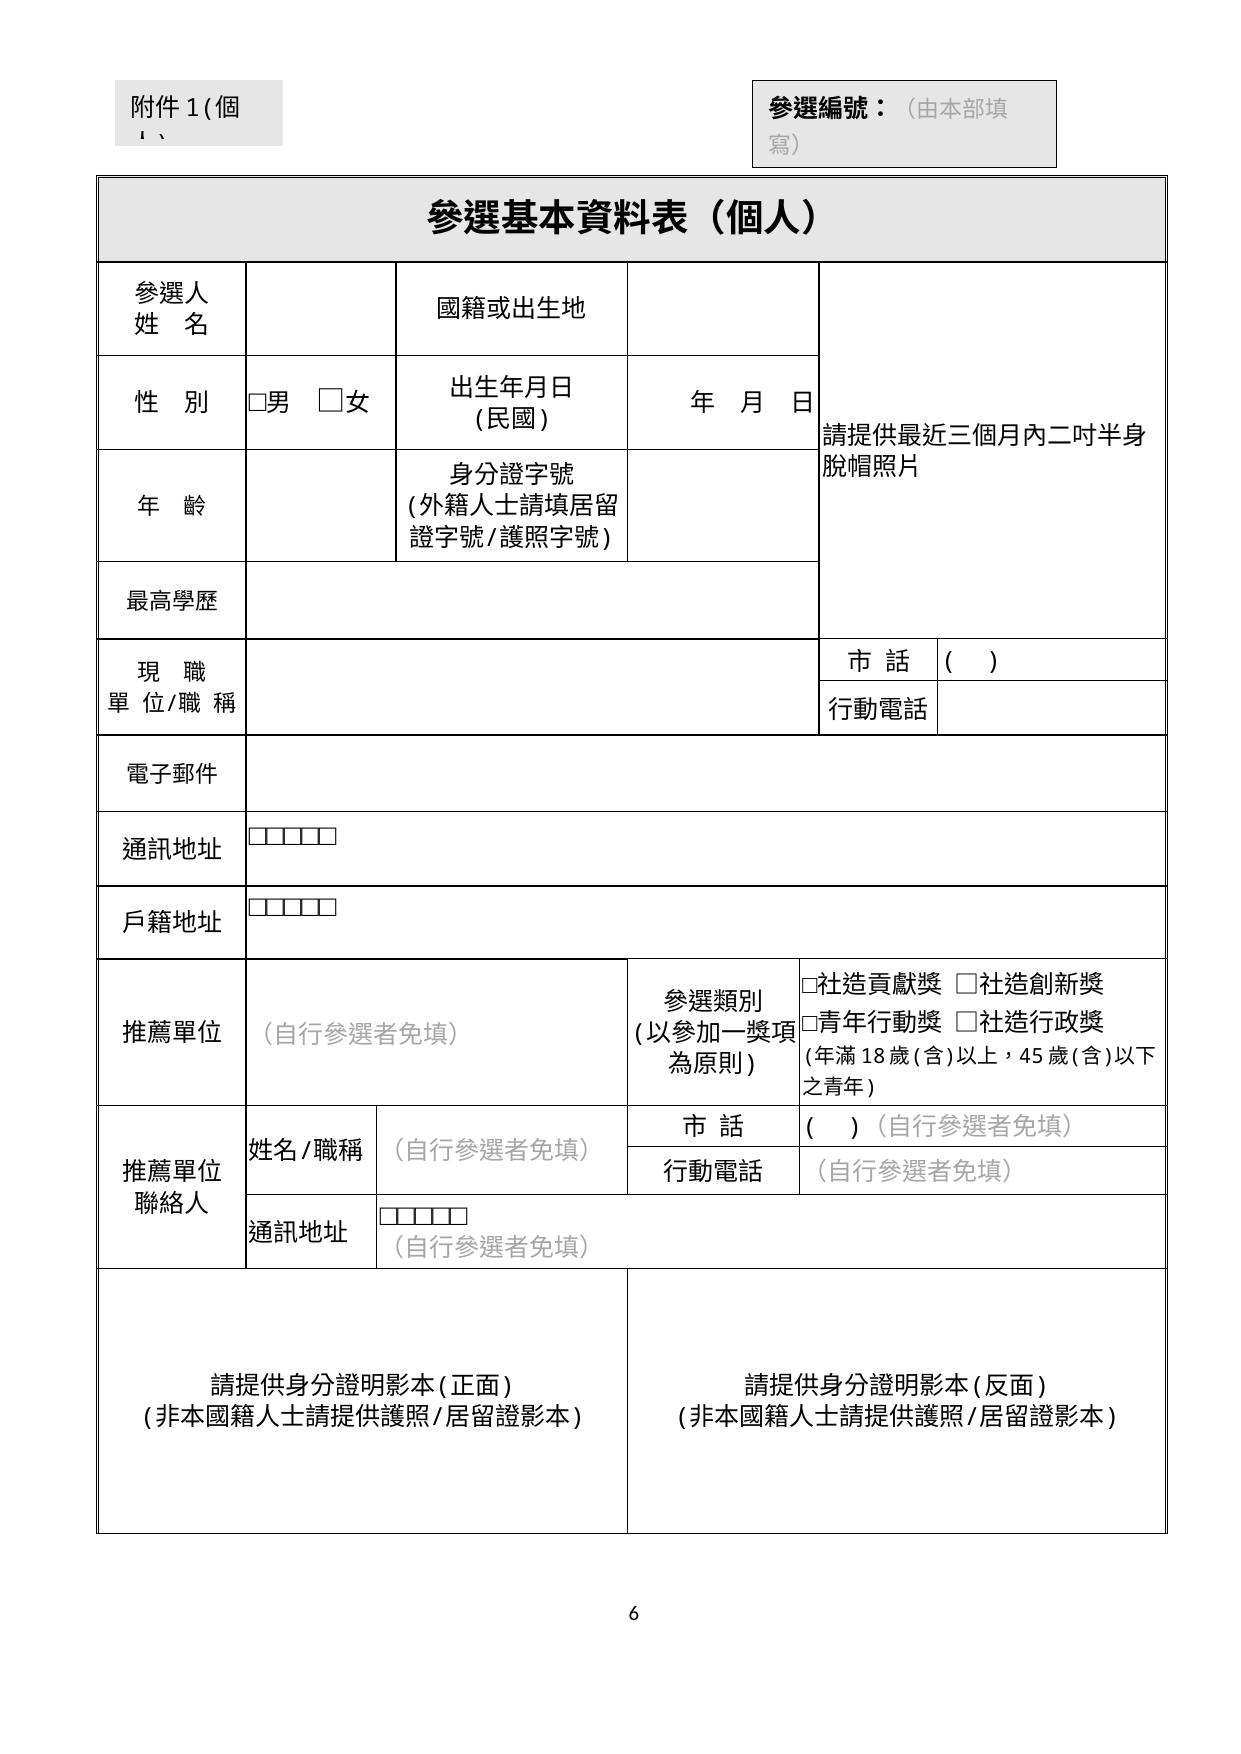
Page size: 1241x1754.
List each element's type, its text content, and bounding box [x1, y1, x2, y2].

table_cell 參選基本資料表（個人） [753, 81, 1056, 167]
table_cell [247, 263, 395, 355]
table_cell 現 職 單 位/職 稱 [99, 640, 245, 734]
table_cell 請提供最近三個月內二吋半身脫帽照片 [820, 263, 1165, 638]
table_cell [628, 263, 818, 355]
table_cell 請提供身分證明影本(反面) (非本國籍人士請提供護照/居留證影本) [628, 1269, 1165, 1533]
table_cell 電子郵件 [99, 736, 245, 811]
table_cell 通訊地址 [247, 1195, 376, 1268]
table_cell 參選人 姓 名 [99, 263, 245, 355]
table_cell [628, 450, 818, 561]
table_cell □□□□□ （自行參選者免填） [377, 1195, 1165, 1268]
table_cell 年 齡 [99, 450, 245, 561]
table_cell 年 月 日 [628, 356, 818, 448]
table_cell ( ) [938, 639, 1165, 679]
table_cell [247, 736, 1165, 811]
table_cell （自行參選者免填） [247, 960, 627, 1105]
table_cell ( )（自行參選者免填） [800, 1106, 1165, 1146]
table_cell 參選類別 (以參加一獎項為原則) [628, 959, 799, 1105]
table_cell 參選基本資料表（個人） [99, 178, 1165, 261]
table_cell □□□□□ [247, 812, 1165, 885]
table_cell 國籍或出生地 [397, 263, 627, 355]
table_cell 通訊地址 [99, 812, 245, 885]
table_cell 戶籍地址 [99, 887, 245, 958]
table_cell 行動電話 [820, 681, 937, 734]
table_cell □社造貢獻獎 □社造創新獎 □青年行動獎 □社造行政獎 (年滿18歲(含)以上，45歲(含)以下之青年) [800, 959, 1165, 1105]
table_cell 推薦單位 [99, 960, 245, 1105]
table_cell [247, 640, 818, 734]
table_cell 市 話 [628, 1106, 799, 1146]
table_cell （自行參選者免填） [377, 1106, 627, 1194]
table_cell □□□□□ [247, 887, 1165, 958]
table_cell 推薦單位 聯絡人 [99, 1106, 245, 1268]
table_cell 姓名/職稱 [247, 1106, 376, 1194]
table_cell （自行參選者免填） [800, 1147, 1165, 1194]
table_cell 市 話 [820, 639, 937, 679]
table_cell [938, 681, 1165, 734]
table_cell □男 □女 [247, 356, 395, 448]
table_cell 出生年月日 (民國) [397, 356, 627, 448]
table_cell 行動電話 [628, 1147, 799, 1194]
table_cell 最高學歷 [99, 562, 245, 638]
table_cell [247, 450, 395, 561]
table_cell [247, 562, 818, 638]
table_cell 參選基本資料表（個人） [115, 80, 283, 146]
table_cell 性 別 [99, 356, 245, 448]
table_cell 身分證字號 (外籍人士請填居留證字號/護照字號) [397, 450, 627, 561]
table_cell 請提供身分證明影本(正面) (非本國籍人士請提供護照/居留證影本) [99, 1269, 627, 1533]
